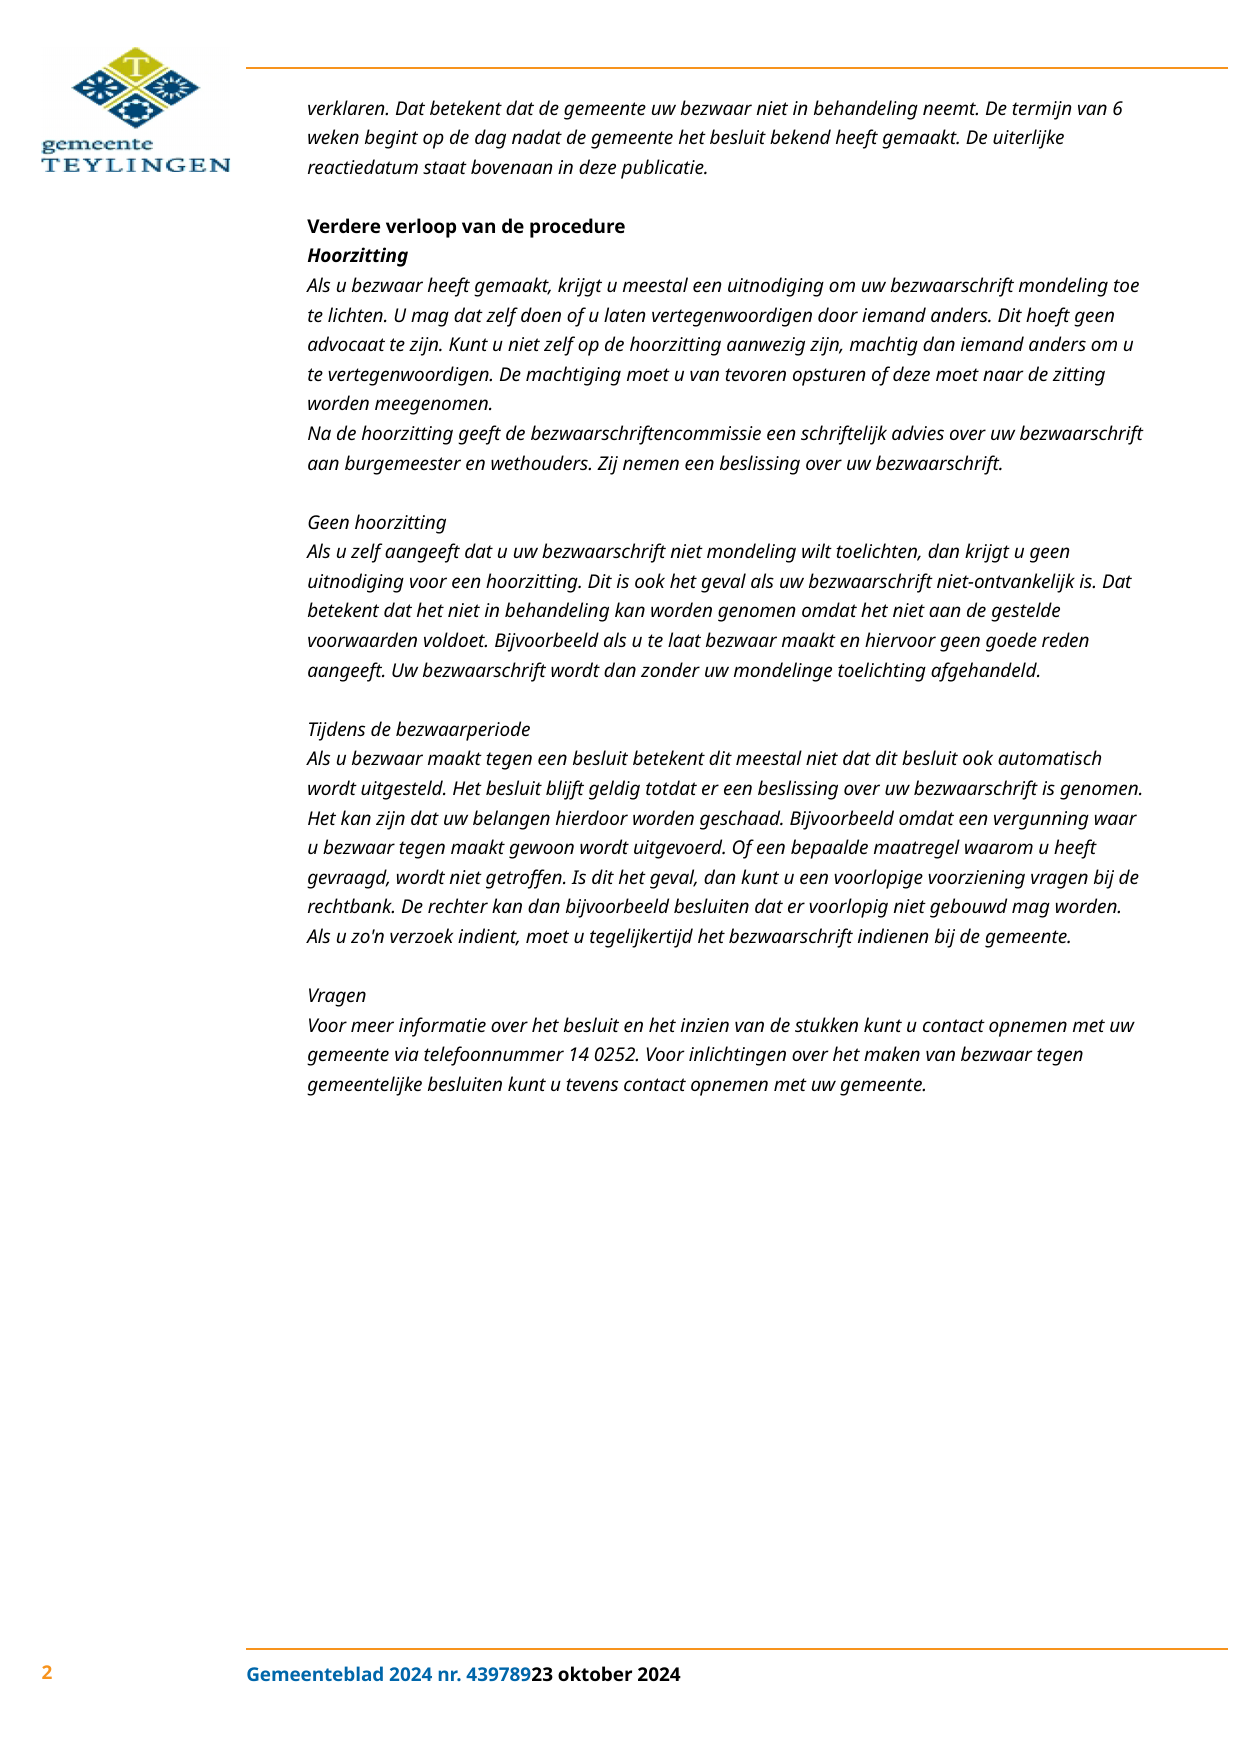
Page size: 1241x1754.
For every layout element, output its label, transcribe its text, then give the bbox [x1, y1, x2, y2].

list Hoorzitting [248, 243, 1152, 268]
list Als u bezwaar heeft gemaakt, krijgt u meestal een uitnodiging om uw bezwaarschrift mondeling toe te lichten. U mag dat zelf doen of u laten vertegenwoordigen door iemand anders. Dit hoeft geen advocaat te zijn. Kunt u niet zelf op de hoorzitting aanwezig zijn, machtig dan iemand anders om u te vertegenwoordigen. De machtiging moet u van tevoren opsturen of deze moet naar de zitting worden meegenomen. [248, 272, 1152, 416]
list Als u bezwaar maakt tegen een besluit betekent dit meestal niet dat dit besluit ook automatisch wordt uitgesteld. Het besluit blijft geldig totdat er een beslissing over uw bezwaarschrift is genomen. Het kan zijn dat uw belangen hierdoor worden geschaad. Bijvoorbeeld omdat een vergunning waar u bezwaar tegen maakt gewoon wordt uitgevoerd. Of een bepaalde maatregel waarom u heeft gevraagd, wordt niet getroffen. Is dit het geval, dan kunt u een voorlopige voorziening vragen bij de rechtbank. De rechter kan dan bijvoorbeeld besluiten dat er voorlopig niet gebouwd mag worden. Als u zo'n verzoek indient, moet u tegelijkertijd het bezwaarschrift indienen bij de gemeente. [248, 746, 1152, 949]
list Na de hoorzitting geeft de bezwaarschriftencommissie een schriftelijk advies over uw bezwaarschrift aan burgemeester en wethouders. Zij nemen een beslissing over uw bezwaarschrift. [248, 420, 1152, 476]
list Vragen [248, 982, 1152, 1008]
list verklaren. Dat betekent dat de gemeente uw bezwaar niet in behandeling neemt. De termijn van 6 weken begint op de dag nadat de gemeente het besluit bekend heeft gemaakt. De uiterlijke reactiedatum staat bovenaan in deze publicatie. [248, 95, 1152, 180]
list Tijdens de bezwaarperiode [248, 716, 1152, 742]
list Als u zelf aangeeft dat u uw bezwaarschrift niet mondeling wilt toelichten, dan krijgt u geen uitnodiging voor een hoorzitting. Dit is ook het geval als uw bezwaarschrift niet-ontvankelijk is. Dat betekent dat het niet in behandeling kan worden genomen omdat het niet aan de gestelde voorwaarden voldoet. Bijvoorbeeld als u te laat bezwaar maakt en hiervoor geen goede reden aangeeft. Uw bezwaarschrift wordt dan zonder uw mondelinge toelichting afgehandeld. [248, 538, 1152, 683]
list Voor meer informatie over het besluit en het inzien van de stukken kunt u contact opnemen met uw gemeente via telefoonnummer 14 0252. Voor inlichtingen over het maken van bezwaar tegen gemeentelijke besluiten kunt u tevens contact opnemen met uw gemeente. [248, 1012, 1152, 1097]
picture [41, 47, 231, 172]
list Verdere verloop van de procedure [248, 213, 1152, 239]
list Geen hoorzitting [248, 509, 1152, 535]
